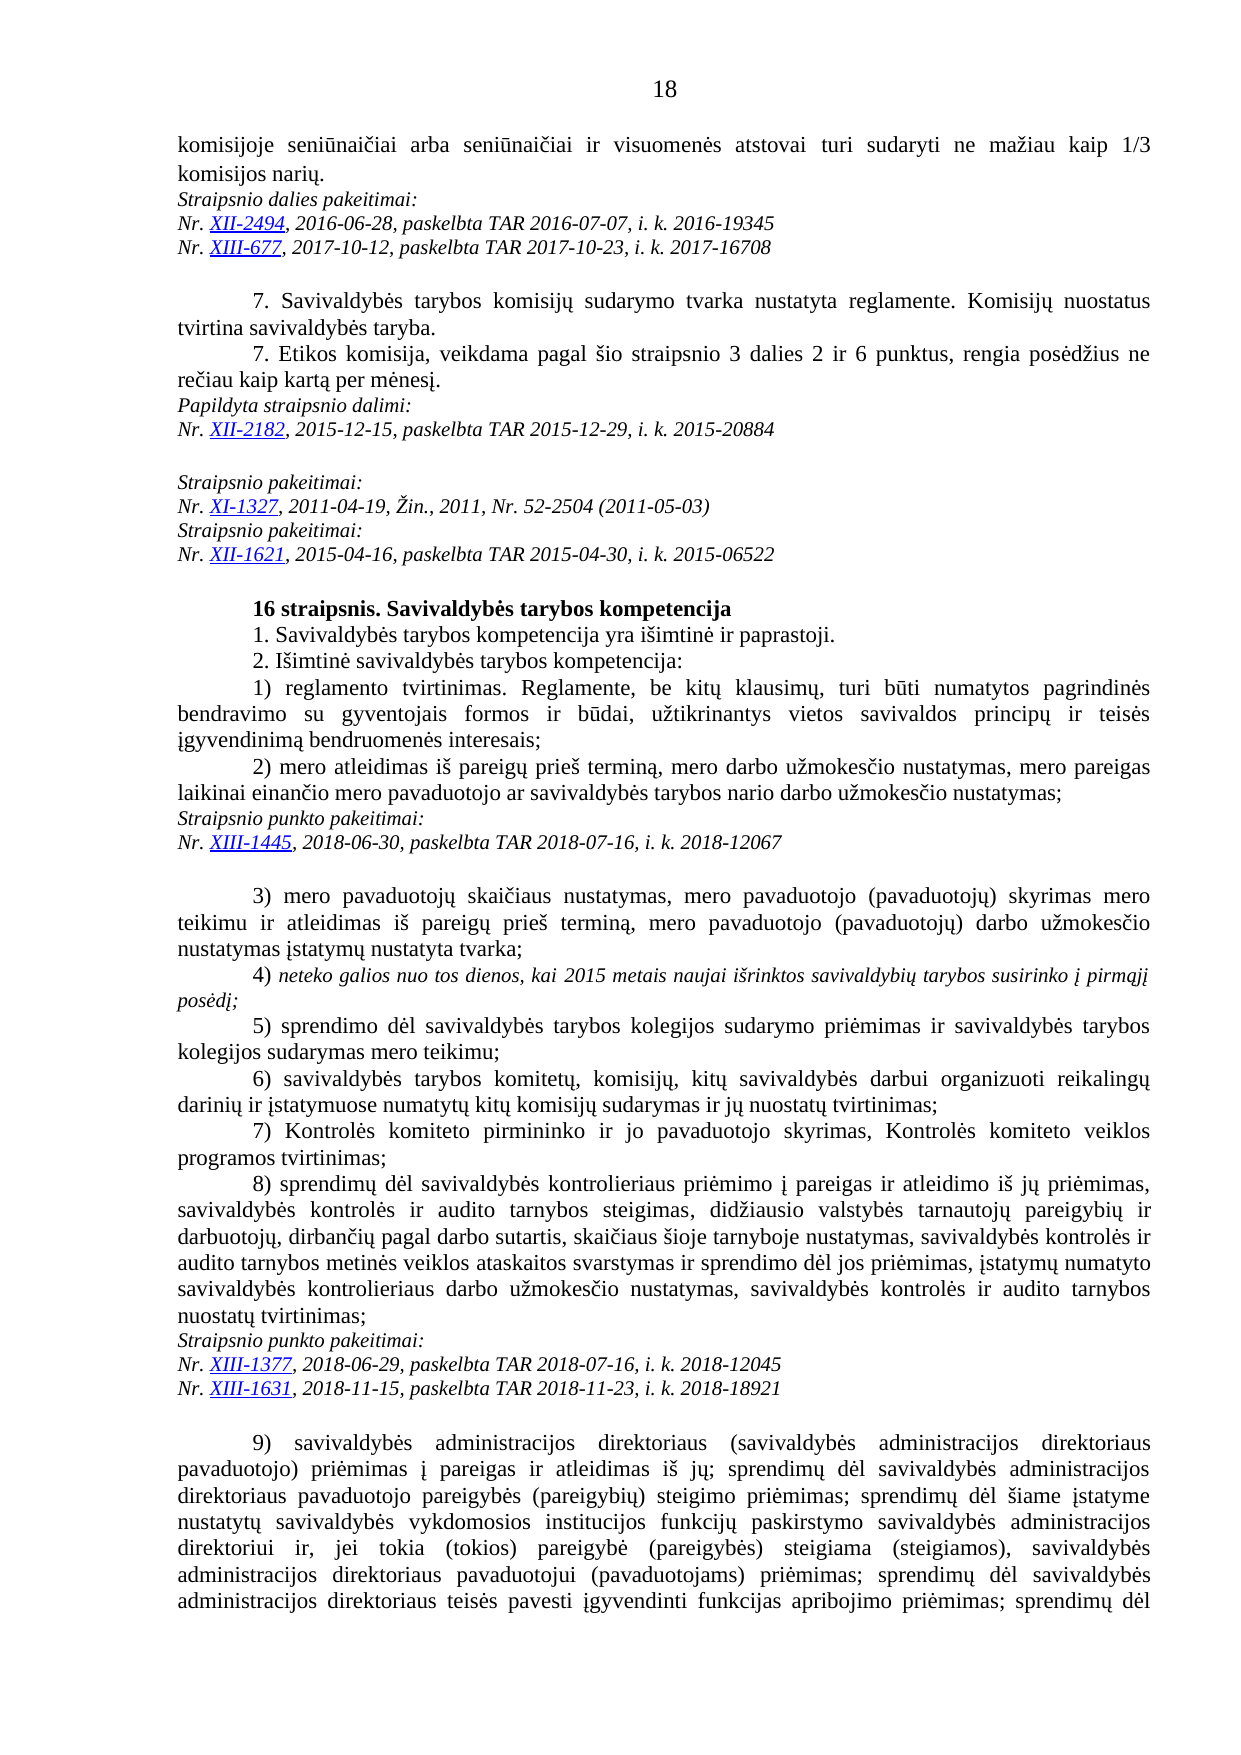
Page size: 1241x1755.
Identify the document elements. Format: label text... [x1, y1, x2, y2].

text Straipsnio pakeitimai: [177, 470, 1152, 494]
text 1) reglamento tvirtinimas. Reglamente, be kitų klausimų, turi būti numatytos pagrindinės bendravimo su gyventojais formos ir būdai, užtikrinantys vietos savivaldos principų ir teisės įgyvendinimą bendruomenės interesais; [177, 674, 1152, 753]
text Nr. XIII-1445, 2018-06-30, paskelbta TAR 2018-07-16, i. k. 2018-12067 [177, 829, 1152, 854]
text Straipsnio punkto pakeitimai: [177, 806, 1152, 829]
text Straipsnio dalies pakeitimai: [177, 186, 1152, 211]
text komisijoje seniūnaičiai arba seniūnaičiai ir visuomenės atstovai turi sudaryti ne mažiau kaip 1/3 komisijos narių. [177, 131, 1152, 186]
text 16 straipsnis. Savivaldybės tarybos kompetencija [177, 595, 1152, 621]
text Nr. XIII-1631, 2018-11-15, paskelbta TAR 2018-11-23, i. k. 2018-18921 [177, 1376, 1152, 1400]
text Nr. XIII-677, 2017-10-12, paskelbta TAR 2017-10-23, i. k. 2017-16708 [177, 234, 1152, 259]
text 2. Išimtinė savivaldybės tarybos kompetencija: [177, 647, 1152, 674]
text 3) mero pavaduotojų skaičiaus nustatymas, mero pavaduotojo (pavaduotojų) skyrimas mero teikimu ir atleidimas iš pareigų prieš terminą, mero pavaduotojo (pavaduotojų) darbo užmokesčio nustatymas įstatymų nustatyta tvarka; [177, 882, 1152, 961]
text Nr. XII-2494, 2016-06-28, paskelbta TAR 2016-07-07, i. k. 2016-19345 [177, 211, 1152, 234]
text Nr. XII-1621, 2015-04-16, paskelbta TAR 2015-04-30, i. k. 2015-06522 [177, 542, 1152, 566]
text Straipsnio punkto pakeitimai: [177, 1328, 1152, 1352]
text 6) savivaldybės tarybos komitetų, komisijų, kitų savivaldybės darbui organizuoti reikalingų darinių ir įstatymuose numatytų kitų komisijų sudarymas ir jų nuostatų tvirtinimas; [177, 1064, 1152, 1117]
text 7) Kontrolės komiteto pirmininko ir jo pavaduotojo skyrimas, Kontrolės komiteto veiklos programos tvirtinimas; [177, 1117, 1152, 1170]
text 7. Etikos komisija, veikdama pagal šio straipsnio 3 dalies 2 ir 6 punktus, rengia posėdžius ne rečiau kaip kartą per mėnesį. [177, 340, 1152, 393]
text 5) sprendimo dėl savivaldybės tarybos kolegijos sudarymo priėmimas ir savivaldybės tarybos kolegijos sudarymas mero teikimu; [177, 1012, 1152, 1064]
text Nr. XII-2182, 2015-12-15, paskelbta TAR 2015-12-29, i. k. 2015-20884 [177, 417, 1152, 441]
text 1. Savivaldybės tarybos kompetencija yra išimtinė ir paprastoji. [177, 621, 1152, 647]
text 2) mero atleidimas iš pareigų prieš terminą, mero darbo užmokesčio nustatymas, mero pareigas laikinai einančio mero pavaduotojo ar savivaldybės tarybos nario darbo užmokesčio nustatymas; [177, 753, 1152, 806]
text 4) neteko galios nuo tos dienos, kai 2015 metais naujai išrinktos savivaldybių tarybos susirinko į pirmąjį posėdį; [177, 961, 1152, 1012]
text 9) savivaldybės administracijos direktoriaus (savivaldybės administracijos direktoriaus pavaduotojo) priėmimas į pareigas ir atleidimas iš jų; sprendimų dėl savivaldybės administracijos direktoriaus pavaduotojo pareigybės (pareigybių) steigimo priėmimas; sprendimų dėl šiame įstatyme nustatytų savivaldybės vykdomosios institucijos funkcijų paskirstymo savivaldybės administracijos direktoriui ir, jei tokia (tokios) pareigybė (pareigybės) steigiama (steigiamos), savivaldybės administracijos direktoriaus pavaduotojui (pavaduotojams) priėmimas; sprendimų dėl savivaldybės administracijos direktoriaus teisės pavesti įgyvendinti funkcijas apribojimo priėmimas; sprendimų dėl [177, 1429, 1152, 1613]
text Nr. XI-1327, 2011-04-19, Žin., 2011, Nr. 52-2504 (2011-05-03) [177, 494, 1152, 518]
text Papildyta straipsnio dalimi: [177, 393, 1152, 417]
text 7. Savivaldybės tarybos komisijų sudarymo tvarka nustatyta reglamente. Komisijų nuostatus tvirtina savivaldybės taryba. [177, 287, 1152, 340]
text Straipsnio pakeitimai: [177, 518, 1152, 542]
text Nr. XIII-1377, 2018-06-29, paskelbta TAR 2018-07-16, i. k. 2018-12045 [177, 1352, 1152, 1376]
text 8) sprendimų dėl savivaldybės kontrolieriaus priėmimo į pareigas ir atleidimo iš jų priėmimas, savivaldybės kontrolės ir audito tarnybos steigimas, didžiausio valstybės tarnautojų pareigybių ir darbuotojų, dirbančių pagal darbo sutartis, skaičiaus šioje tarnyboje nustatymas, savivaldybės kontrolės ir audito tarnybos metinės veiklos ataskaitos svarstymas ir sprendimo dėl jos priėmimas, įstatymų numatyto savivaldybės kontrolieriaus darbo užmokesčio nustatymas, savivaldybės kontrolės ir audito tarnybos nuostatų tvirtinimas; [177, 1170, 1152, 1328]
